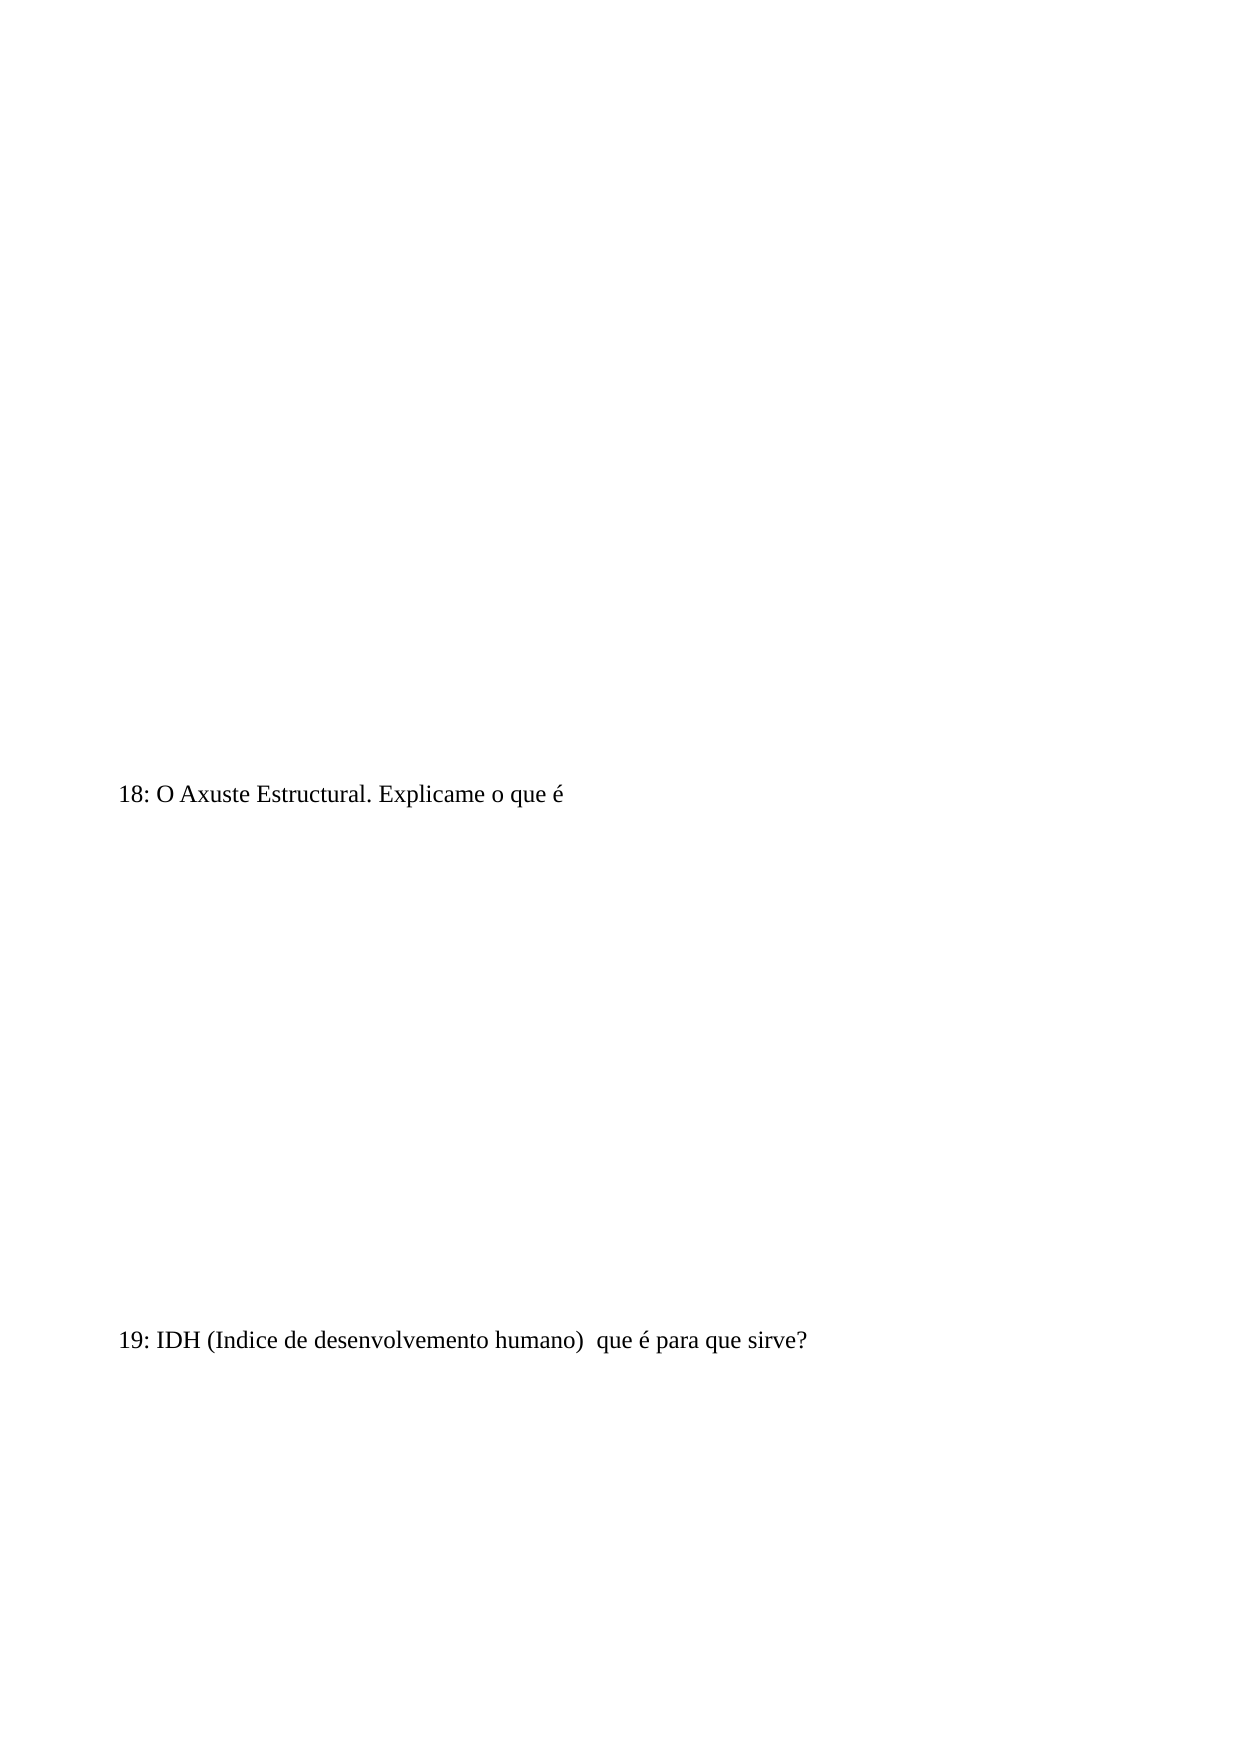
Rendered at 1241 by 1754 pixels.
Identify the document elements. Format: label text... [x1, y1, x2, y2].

text 19: IDH (Indice de desenvolvemento humano) que é para que sirve? [118, 1326, 1122, 1354]
text 18: O Axuste Estructural. Explicame o que é [118, 779, 1122, 808]
